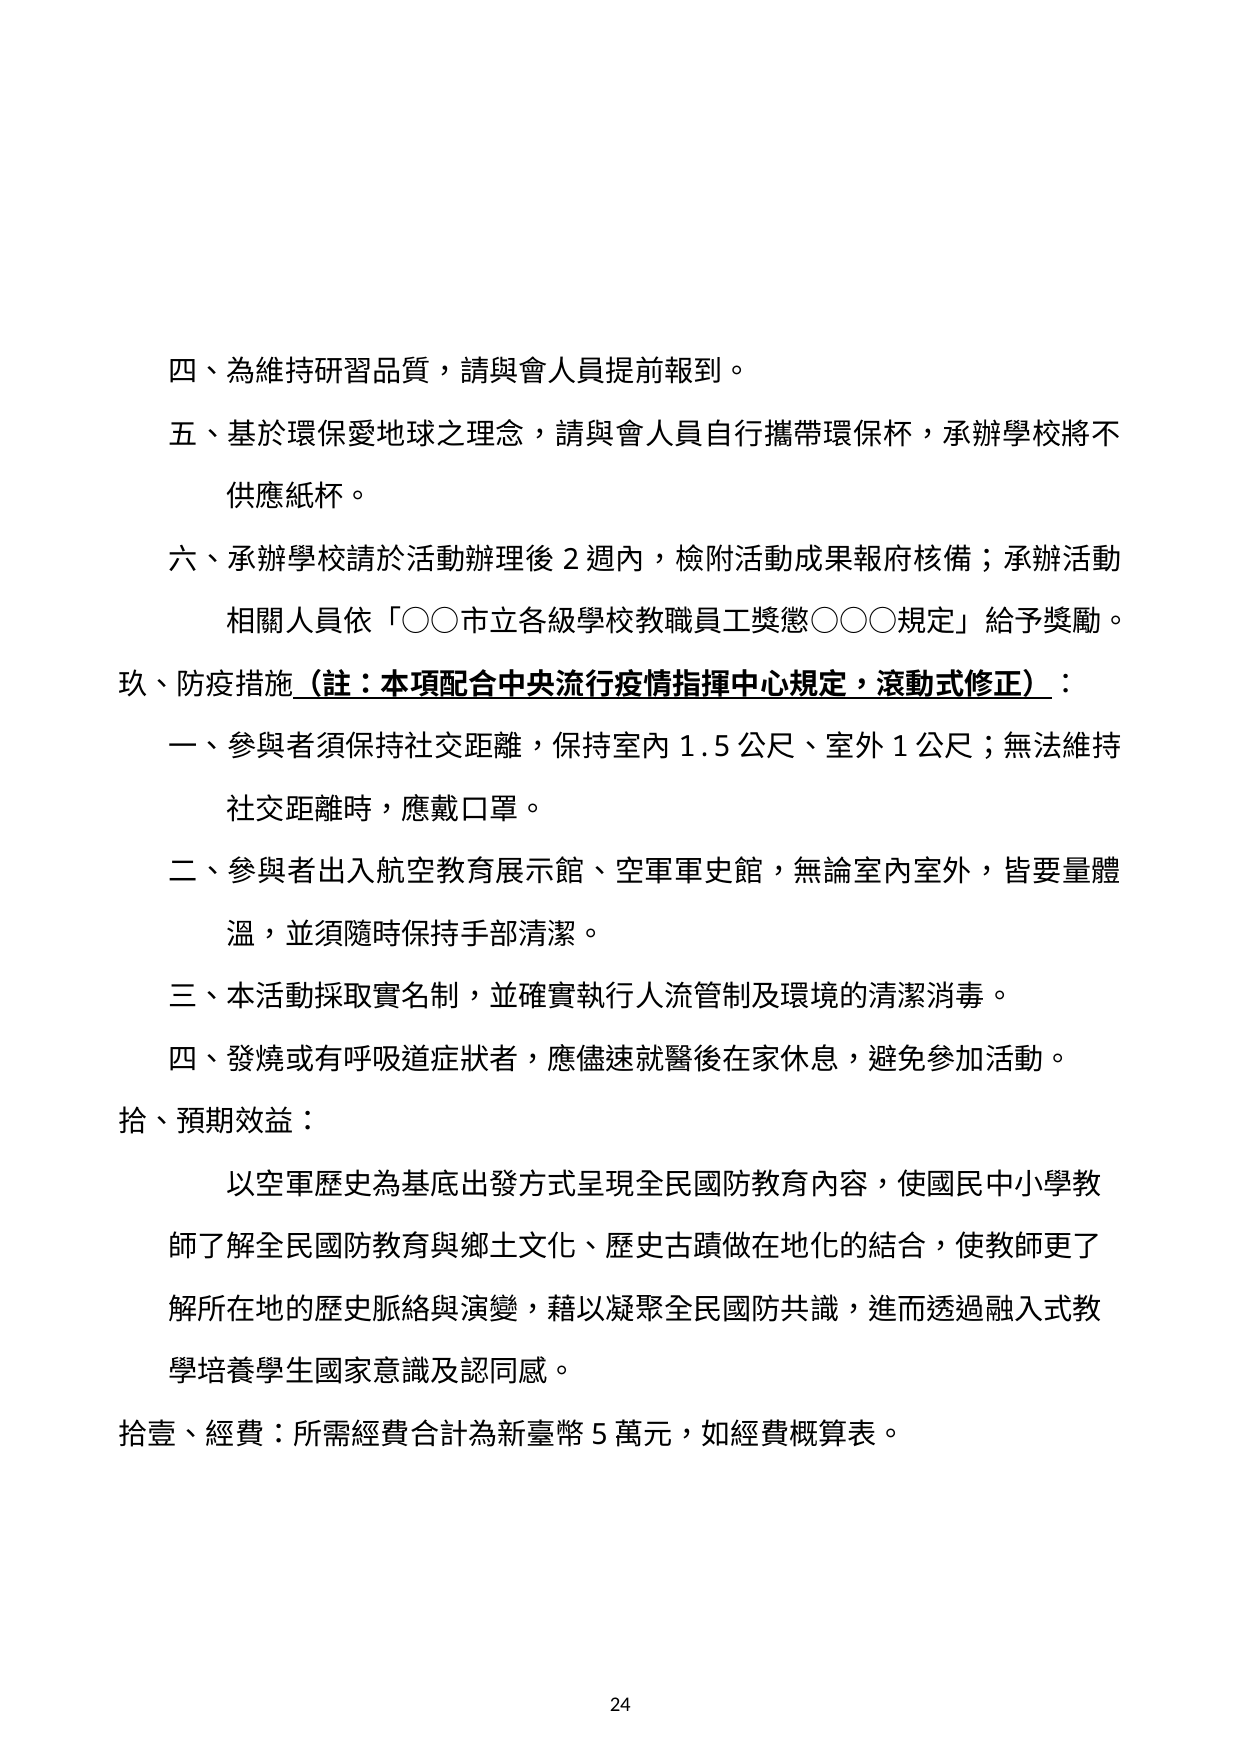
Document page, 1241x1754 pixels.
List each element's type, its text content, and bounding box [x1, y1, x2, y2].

text 五、基於環保愛地球之理念，請與會人員自行攜帶環保杯，承辦學校將不供應紙杯。 [168, 390, 1122, 515]
text 拾壹、經費：所需經費合計為新臺幣5萬元，如經費概算表。 [118, 1390, 1122, 1452]
text 四、為維持研習品質，請與會人員提前報到。 [168, 327, 1122, 390]
text 六、承辦學校請於活動辦理後2週內，檢附活動成果報府核備；承辦活動相關人員依「○○市立各級學校教職員工獎懲○○○規定」給予獎勵。 [168, 515, 1122, 640]
text 一、參與者須保持社交距離，保持室內1.5公尺、室外1公尺；無法維持社交距離時，應戴口罩。 [168, 702, 1122, 827]
text 四、發燒或有呼吸道症狀者，應儘速就醫後在家休息，避免參加活動。 [168, 1015, 1122, 1077]
text 以空軍歷史為基底出發方式呈現全民國防教育內容，使國民中小學教師了解全民國防教育與鄉土文化、歷史古蹟做在地化的結合，使教師更了解所在地的歷史脈絡與演變，藉以凝聚全民國防共識，進而透過融入式教學培養學生國家意識及認同感。 [168, 1140, 1122, 1390]
text 二、參與者出入航空教育展示館、空軍軍史館，無論室內室外，皆要量體 溫，並須隨時保持手部清潔。 [168, 827, 1122, 952]
text 玖、防疫措施（註：本項配合中央流行疫情指揮中心規定，滾動式修正）： [118, 640, 1122, 702]
text 拾、預期效益： [118, 1077, 1122, 1140]
text 三、本活動採取實名制，並確實執行人流管制及環境的清潔消毒。 [168, 952, 1122, 1015]
